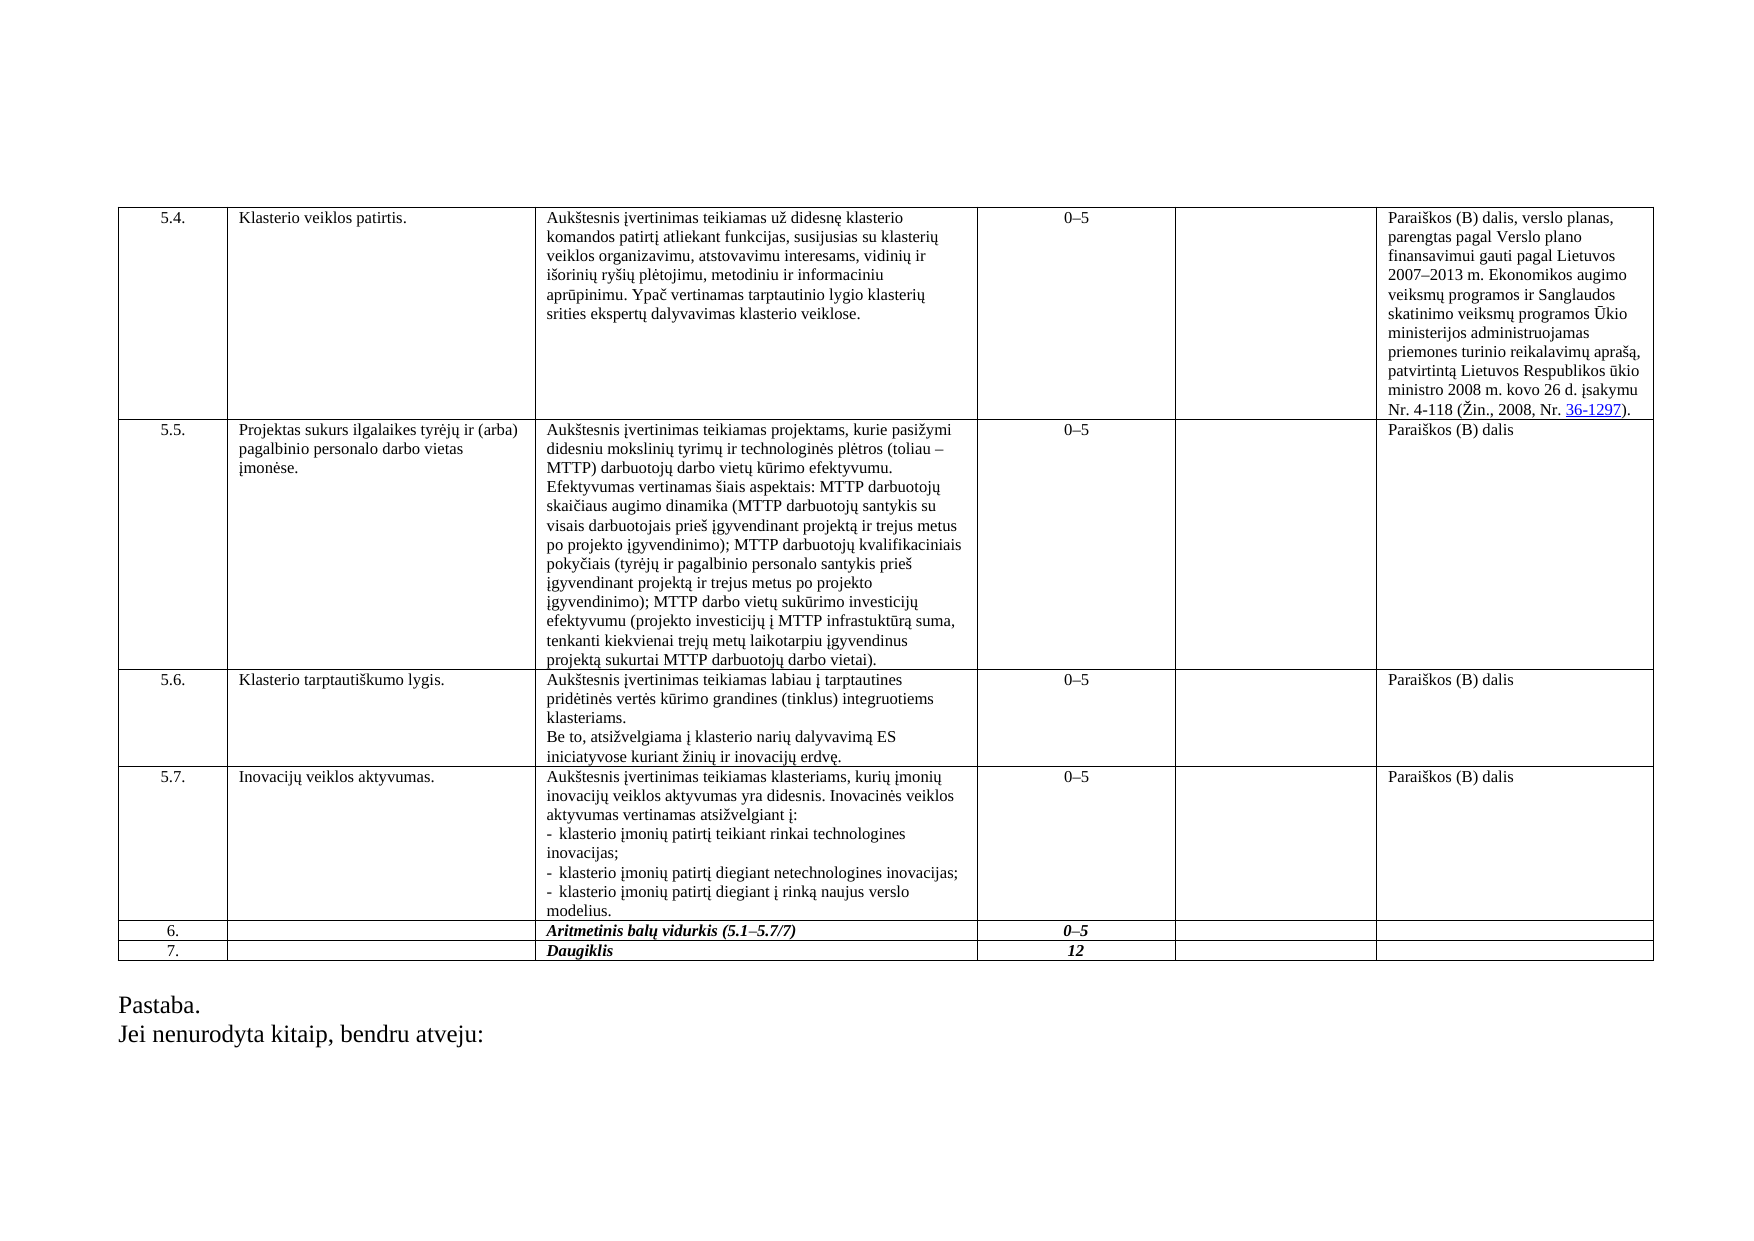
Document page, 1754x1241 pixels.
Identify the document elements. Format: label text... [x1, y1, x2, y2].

table_cell 5.6. [119, 670, 227, 766]
table_cell [1176, 941, 1376, 960]
table_cell 0–5 [978, 767, 1175, 920]
table_cell Projektas sukurs ilgalaikes tyrėjų ir (arba) pagalbinio personalo darbo vietas įmonėse. [228, 420, 535, 669]
text Jei nenurodyta kitaip, bendru atveju: [118, 1019, 1635, 1048]
table_cell [1176, 767, 1376, 920]
table_cell [1377, 921, 1653, 940]
table_cell [1377, 941, 1653, 960]
table_cell Paraiškos (B) dalis [1377, 420, 1653, 669]
table_cell Daugiklis [536, 941, 977, 960]
table_cell 0–5 [978, 420, 1175, 669]
table_cell Aukštesnis įvertinimas teikiamas klasteriams, kurių įmonių inovacijų veiklos aktyvumas yra didesnis. Inovacinės veiklos aktyvumas vertinamas atsižvelgiant į: - klasterio įmonių patirtį teikiant rinkai technologines inovacijas; - klasterio įmonių patirtį diegiant netechnologines inovacijas; - klasterio įmonių patirtį diegiant į rinką naujus verslo modelius. [536, 767, 977, 920]
table_cell 12 [978, 941, 1175, 960]
table_cell 0–5 [978, 670, 1175, 766]
table_cell 6. [119, 921, 227, 940]
table_cell Paraiškos (B) dalis [1377, 767, 1653, 920]
table_cell Aukštesnis įvertinimas teikiamas labiau į tarptautines pridėtinės vertės kūrimo grandines (tinklus) integruotiems klasteriams. Be to, atsižvelgiama į klasterio narių dalyvavimą ES iniciatyvose kuriant žinių ir inovacijų erdvę. [536, 670, 977, 766]
table_cell [1176, 420, 1376, 669]
table_cell Paraiškos (B) dalis [1377, 670, 1653, 766]
table_cell Klasterio veiklos patirtis. [228, 208, 535, 418]
table_cell 0–5 [978, 921, 1175, 940]
table_cell [1176, 921, 1376, 940]
table_cell Aukštesnis įvertinimas teikiamas projektams, kurie pasižymi didesniu mokslinių tyrimų ir technologinės plėtros (toliau – MTTP) darbuotojų darbo vietų kūrimo efektyvumu. Efektyvumas vertinamas šiais aspektais: MTTP darbuotojų skaičiaus augimo dinamika (MTTP darbuotojų santykis su visais darbuotojais prieš įgyvendinant projektą ir trejus metus po projekto įgyvendinimo); MTTP darbuotojų kvalifikaciniais pokyčiais (tyrėjų ir pagalbinio personalo santykis prieš įgyvendinant projektą ir trejus metus po projekto įgyvendinimo); MTTP darbo vietų sukūrimo investicijų efektyvumu (projekto investicijų į MTTP infrastuktūrą suma, tenkanti kiekvienai trejų metų laikotarpiu įgyvendinus projektą sukurtai MTTP darbuotojų darbo vietai). [536, 420, 977, 669]
table_cell 5.5. [119, 420, 227, 669]
table_cell [228, 941, 535, 960]
table_cell Aritmetinis balų vidurkis (5.1–5.7/7) [536, 921, 977, 940]
table_cell [228, 921, 535, 940]
table_cell 0–5 [978, 208, 1175, 418]
table_cell [1176, 670, 1376, 766]
table_cell Klasterio tarptautiškumo lygis. [228, 670, 535, 766]
table_cell Inovacijų veiklos aktyvumas. [228, 767, 535, 920]
table_cell 5.4. [119, 208, 227, 418]
table_cell 5.7. [119, 767, 227, 920]
table_cell [1176, 208, 1376, 418]
table_cell Paraiškos (B) dalis, verslo planas, parengtas pagal Verslo plano finansavimui gauti pagal Lietuvos 2007–2013 m. Ekonomikos augimo veiksmų programos ir Sanglaudos skatinimo veiksmų programos Ūkio ministerijos administruojamas priemones turinio reikalavimų aprašą, patvirtintą Lietuvos Respublikos ūkio ministro 2008 m. kovo 26 d. įsakymu Nr. 4-118 (Žin., 2008, Nr. 36-1297). [1377, 208, 1653, 418]
text Pastaba. [118, 990, 1635, 1019]
table_cell 7. [119, 941, 227, 960]
table_cell Aukštesnis įvertinimas teikiamas už didesnę klasterio komandos patirtį atliekant funkcijas, susijusias su klasterių veiklos organizavimu, atstovavimu interesams, vidinių ir išorinių ryšių plėtojimu, metodiniu ir informaciniu aprūpinimu. Ypač vertinamas tarptautinio lygio klasterių srities ekspertų dalyvavimas klasterio veiklose. [536, 208, 977, 418]
